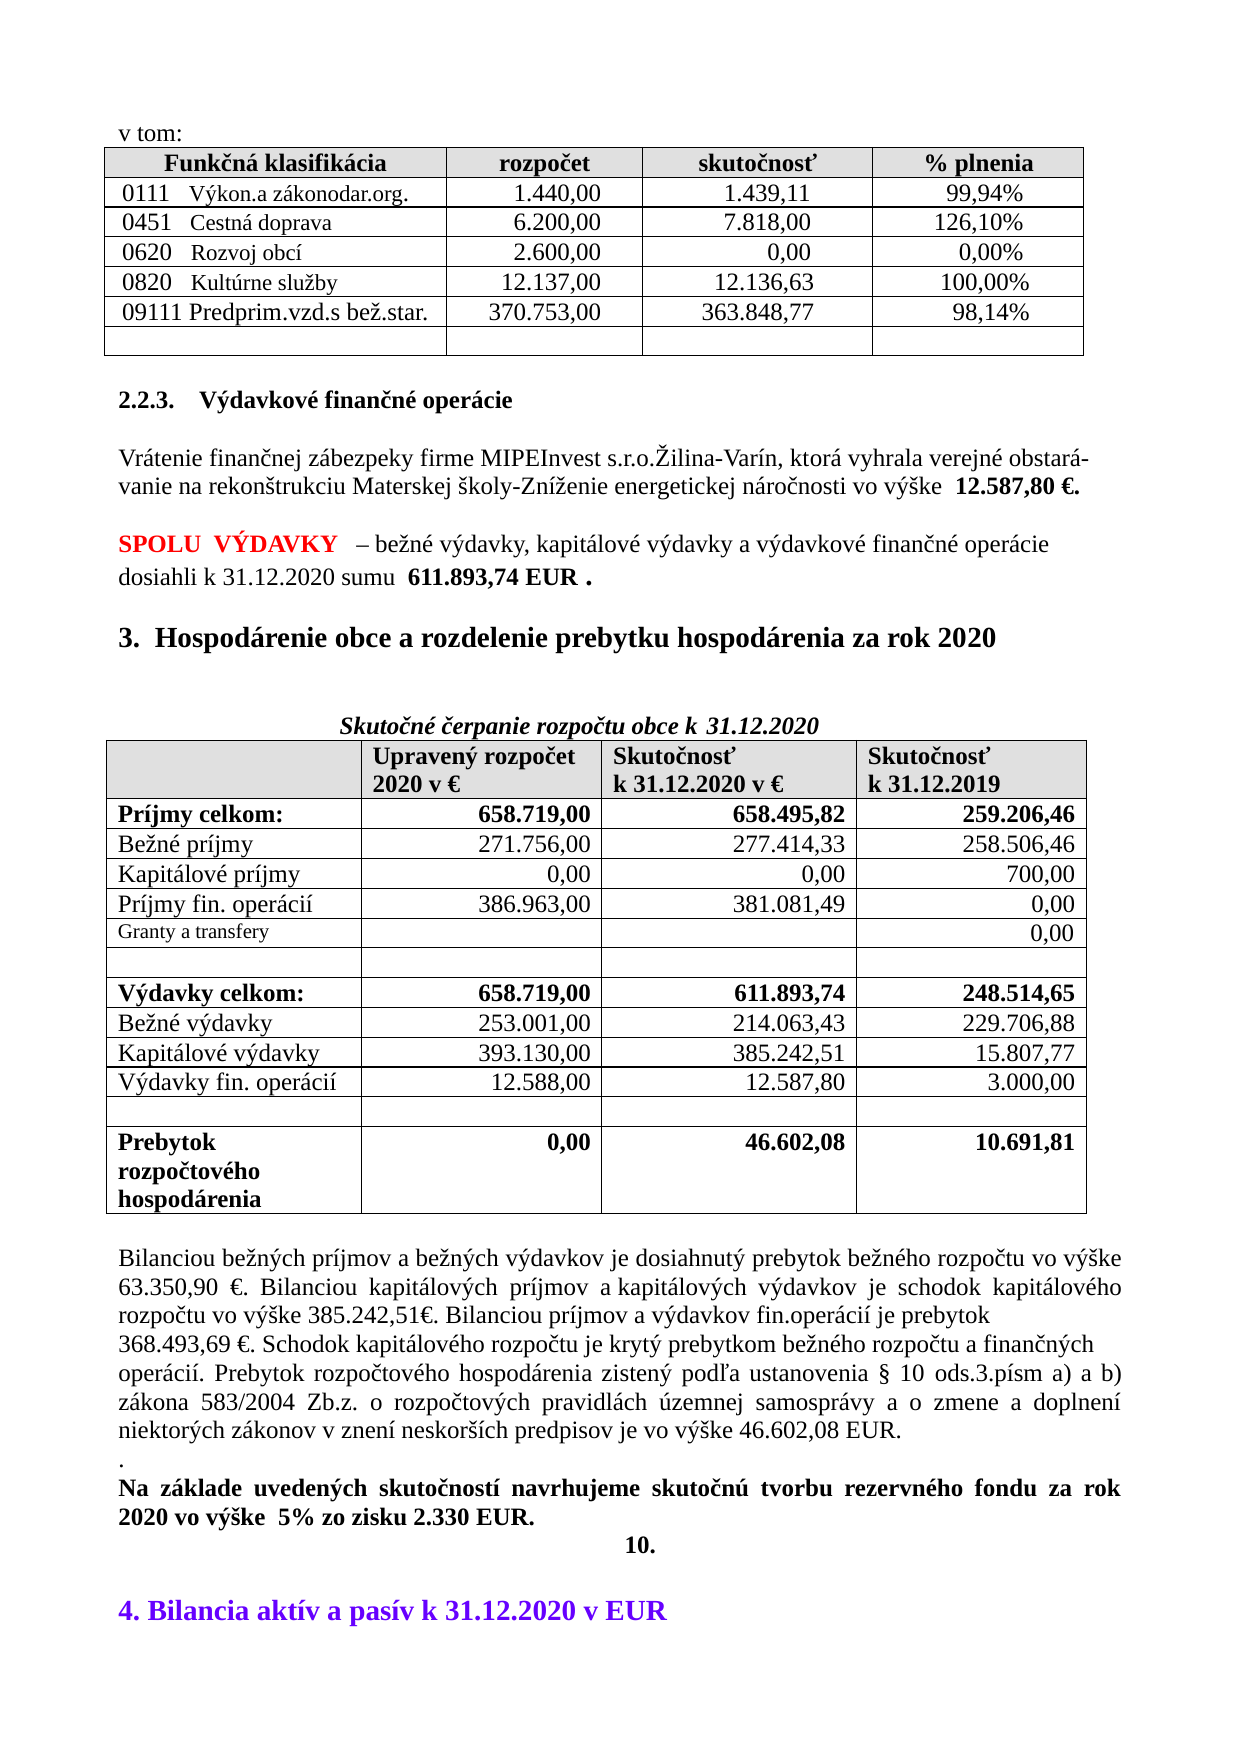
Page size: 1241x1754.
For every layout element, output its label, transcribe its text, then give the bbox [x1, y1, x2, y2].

table_cell 126,10% [873, 208, 1083, 236]
table_cell 0620 Rozvoj obcí [105, 237, 446, 266]
table_cell [602, 919, 856, 947]
table_header Funkčná klasifikácia [105, 148, 446, 177]
table_cell 0,00 [643, 237, 872, 266]
table_cell 3.000,00 [857, 1068, 1086, 1096]
table_cell 0,00 [857, 889, 1086, 917]
table_cell 1.440,00 [447, 178, 642, 206]
table_cell 363.848,77 [643, 297, 872, 326]
table_cell [105, 327, 446, 355]
table_cell [857, 1097, 1086, 1126]
table_cell 12.136,63 [643, 267, 872, 296]
table_cell Príjmy fin. operácií [107, 889, 361, 917]
text 10. [118, 1531, 1122, 1559]
table_cell 277.414,33 [602, 829, 856, 858]
table_cell [107, 1097, 361, 1126]
table_cell [362, 948, 601, 977]
text 4. Bilancia aktív a pasív k 31.12.2020 v EUR [118, 1593, 1122, 1626]
table_cell 386.963,00 [362, 889, 601, 917]
text operácií. Prebytok rozpočtového hospodárenia zistený podľa ustanovenia § 10 ods.3.písm a) a b) zákona 583/2004 Zb.z. o rozpočtových pravidlách územnej samosprávy a o zmene a doplnení niektorých zákonov v znení neskorších predpisov je vo výške 46.602,08 EUR. [118, 1358, 1122, 1444]
table_cell [362, 919, 601, 947]
table_cell Výdavky celkom: [107, 978, 361, 1007]
table_cell 658.495,82 [602, 799, 856, 828]
table_cell 0,00 [362, 1127, 601, 1213]
table_cell 100,00% [873, 267, 1083, 296]
table_cell [643, 327, 872, 355]
table_cell 229.706,88 [857, 1008, 1086, 1037]
table_cell 0111 Výkon.a zákonodar.org. [105, 178, 446, 206]
table_header Skutočnosť k 31.12.2019 [857, 741, 1086, 798]
table_cell Prebytok rozpočtového hospodárenia [107, 1127, 361, 1213]
table_cell 0,00% [873, 237, 1083, 266]
table_cell Bežné príjmy [107, 829, 361, 858]
table_cell 0,00 [857, 919, 1086, 947]
table_cell 7.818,00 [643, 208, 872, 236]
text Skutočné čerpanie rozpočtu obce k 31.12.2020 [266, 711, 1122, 740]
table_header [107, 741, 361, 798]
table_cell 370.753,00 [447, 297, 642, 326]
table_cell 248.514,65 [857, 978, 1086, 1007]
table_cell 214.063,43 [602, 1008, 856, 1037]
table_cell 1.439,11 [643, 178, 872, 206]
table_cell Kapitálové príjmy [107, 859, 361, 888]
table_cell 09111 Predprim.vzd.s bež.star. [105, 297, 446, 326]
table_cell Bežné výdavky [107, 1008, 361, 1037]
text SPOLU VÝDAVKY – bežné výdavky, kapitálové výdavky a výdavkové finančné operácie dosiahli k 31.12.2020 sumu 611.893,74 EUR . [118, 529, 1122, 591]
table_cell [602, 1097, 856, 1126]
table_cell 0,00 [362, 859, 601, 888]
text . [118, 1444, 1122, 1473]
text 3. Hospodárenie obce a rozdelenie prebytku hospodárenia za rok 2020 [118, 620, 1122, 653]
table_cell 258.506,46 [857, 829, 1086, 858]
table_cell 10.691,81 [857, 1127, 1086, 1213]
table_cell [447, 327, 642, 355]
table_cell 99,94% [873, 178, 1083, 206]
text Na základe uvedených skutočností navrhujeme skutočnú tvorbu rezervného fondu za rok 2020 vo výške 5% zo zisku 2.330 EUR. [118, 1473, 1122, 1531]
table_cell [857, 948, 1086, 977]
table_cell 15.807,77 [857, 1038, 1086, 1066]
table_cell Kapitálové výdavky [107, 1038, 361, 1066]
table_cell 658.719,00 [362, 978, 601, 1007]
text vanie na rekonštrukciu Materskej školy-Zníženie energetickej náročnosti vo výške 12.587,80 €. [118, 471, 1122, 500]
text Vrátenie finančnej zábezpeky firme MIPEInvest s.r.o.Žilina-Varín, ktorá vyhrala verejné obstará- [118, 443, 1122, 471]
table_cell 46.602,08 [602, 1127, 856, 1213]
table_cell 6.200,00 [447, 208, 642, 236]
table_cell [602, 948, 856, 977]
text 368.493,69 €. Schodok kapitálového rozpočtu je krytý prebytkom bežného rozpočtu a finančných [118, 1329, 1122, 1358]
table_cell 658.719,00 [362, 799, 601, 828]
text v tom: [118, 118, 1122, 147]
table_cell 0820 Kultúrne služby [105, 267, 446, 296]
table_cell 2.600,00 [447, 237, 642, 266]
table_header % plnenia [873, 148, 1083, 177]
table_cell [873, 327, 1083, 355]
table_cell 700,00 [857, 859, 1086, 888]
table_cell [107, 948, 361, 977]
text Bilanciou bežných príjmov a bežných výdavkov je dosiahnutý prebytok bežného rozpočtu vo výške 63.350,90 €. Bilanciou kapitálových príjmov a kapitálových výdavkov je schodok kapitálového rozpočtu vo výške 385.242,51€. Bilanciou príjmov a výdavkov fin.operácií je prebytok [118, 1243, 1122, 1329]
table_cell Granty a transfery [107, 919, 361, 947]
table_cell 385.242,51 [602, 1038, 856, 1066]
table_cell Príjmy celkom: [107, 799, 361, 828]
table_header skutočnosť [643, 148, 872, 177]
table_cell 393.130,00 [362, 1038, 601, 1066]
table_cell 611.893,74 [602, 978, 856, 1007]
table_cell 381.081,49 [602, 889, 856, 917]
table_cell [362, 1097, 601, 1126]
table_header Upravený rozpočet 2020 v € [362, 741, 601, 798]
table_cell 12.137,00 [447, 267, 642, 296]
table_cell 12.588,00 [362, 1068, 601, 1096]
table_cell 12.587,80 [602, 1068, 856, 1096]
table_cell 98,14% [873, 297, 1083, 326]
table_header Skutočnosť k 31.12.2020 v € [602, 741, 856, 798]
table_cell 271.756,00 [362, 829, 601, 858]
table_cell 0,00 [602, 859, 856, 888]
table_cell 259.206,46 [857, 799, 1086, 828]
table_cell 0451 Cestná doprava [105, 208, 446, 236]
table_cell Výdavky fin. operácií [107, 1068, 361, 1096]
table_cell 253.001,00 [362, 1008, 601, 1037]
table_header rozpočet [447, 148, 642, 177]
text 2.2.3. Výdavkové finančné operácie [118, 385, 1122, 414]
